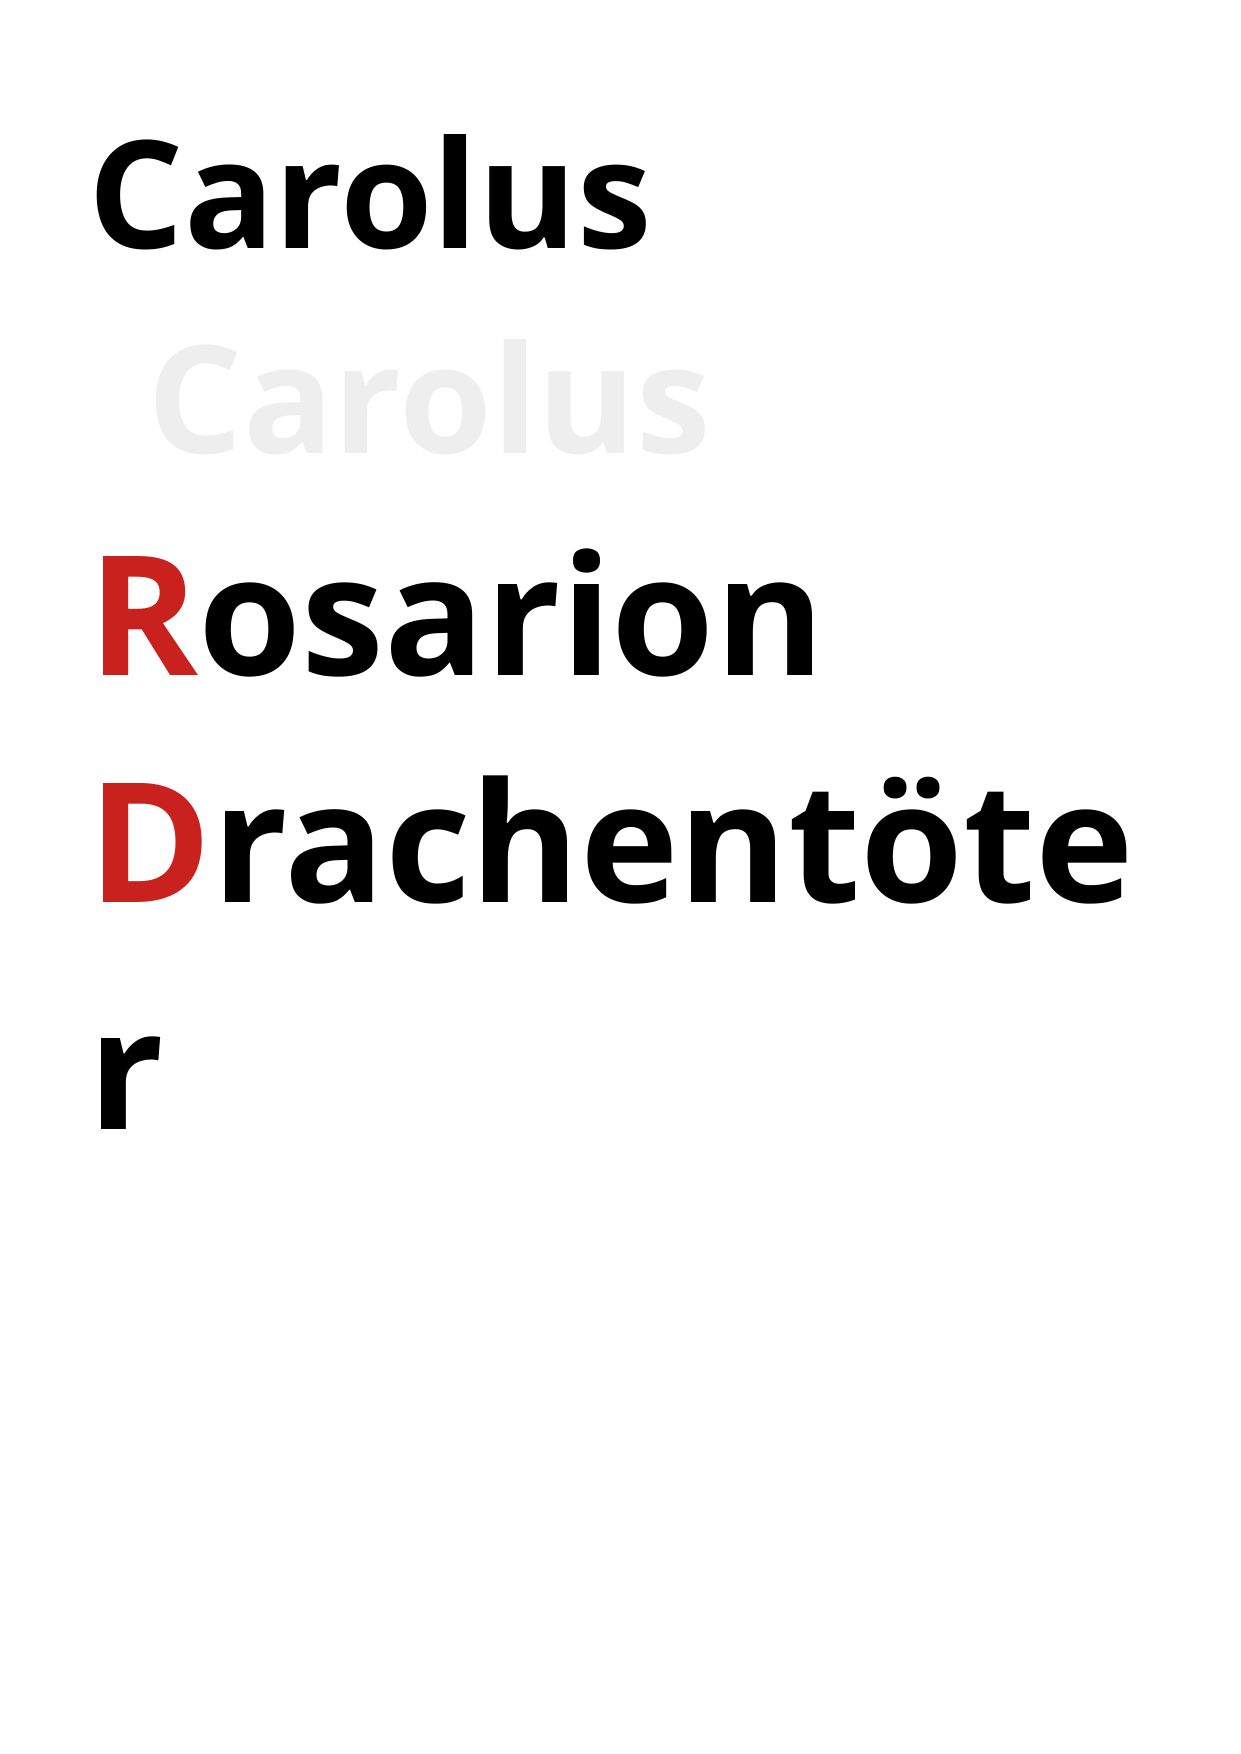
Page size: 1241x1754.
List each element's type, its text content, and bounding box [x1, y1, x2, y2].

text Rosarion Drachentöter [88, 497, 1152, 1178]
text Carolus Carolus [88, 88, 1152, 497]
